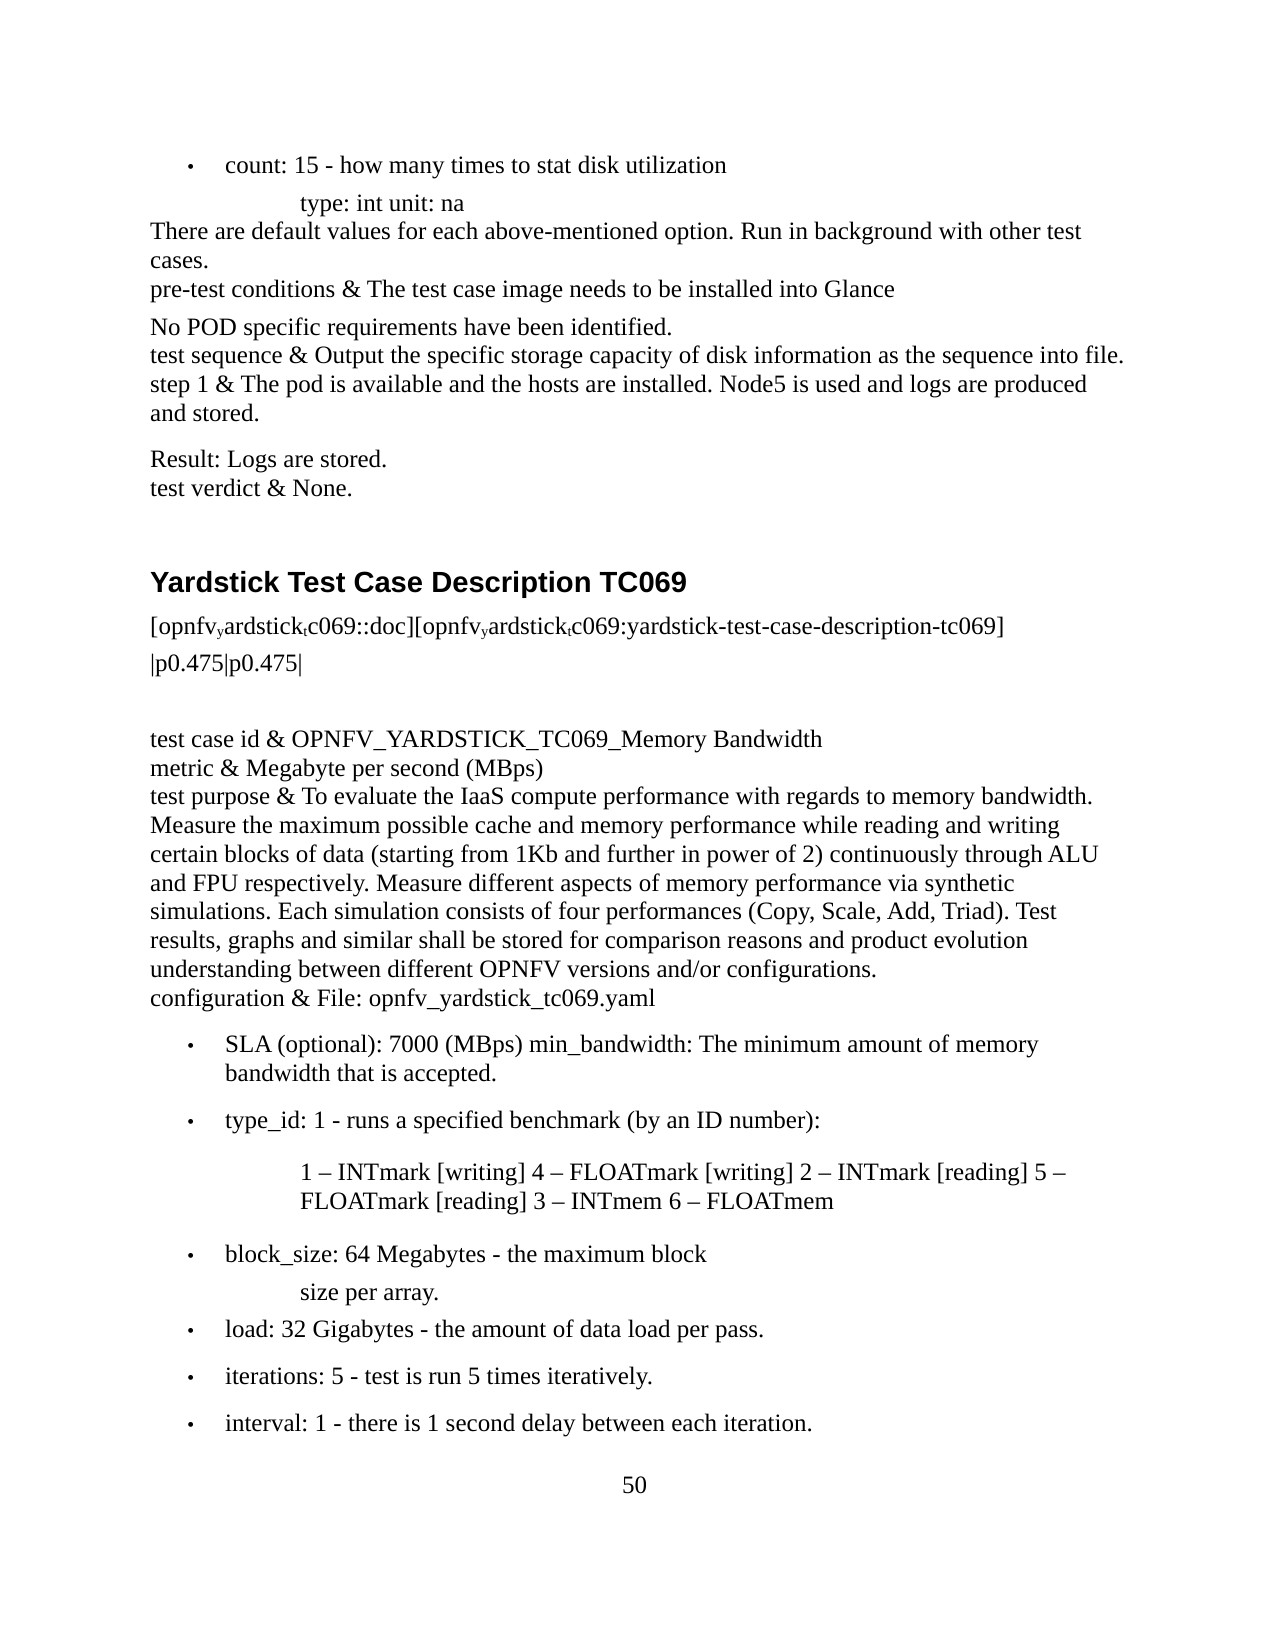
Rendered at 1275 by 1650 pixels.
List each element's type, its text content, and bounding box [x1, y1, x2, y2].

text [opnfvyardsticktc069::doc][opnfvyardsticktc069:yardstick-test-case-description-tc069] [150, 611, 1125, 639]
text |p0.475|p0.475| [150, 648, 1125, 677]
subtitle Yardstick Test Case Description TC069 [150, 565, 1125, 598]
list type_id: 1 - runs a specified benchmark (by an ID number): [187, 1105, 1125, 1133]
text There are default values for each above-mentioned option. Run in background with other test cases. pre-test conditions & The test case image needs to be installed into Glance [150, 216, 1125, 303]
text Result: Logs are stored. test verdict & None. [150, 444, 1125, 531]
list iterations: 5 - test is run 5 times iteratively. [187, 1361, 1125, 1390]
list 1 – INTmark [writing] 4 – FLOATmark [writing] 2 – INTmark [reading] 5 – FLOATmark [reading] 3 – INTmem 6 – FLOATmem [262, 1157, 1125, 1215]
list type: int unit: na [262, 188, 1125, 216]
list interval: 1 - there is 1 second delay between each iteration. [187, 1408, 1125, 1436]
list SLA (optional): 7000 (MBps) min_bandwidth: The minimum amount of memory bandwidth that is accepted. [187, 1029, 1125, 1087]
text No POD specific requirements have been identified. test sequence & Output the specific storage capacity of disk information as the sequence into file. step 1 & The pod is available and the hosts are installed. Node5 is used and logs are produced and stored. [150, 312, 1125, 427]
list load: 32 Gigabytes - the amount of data load per pass. [187, 1314, 1125, 1343]
list block_size: 64 Megabytes - the maximum block [187, 1239, 1125, 1268]
list count: 15 - how many times to stat disk utilization [187, 150, 1125, 179]
text test case id & OPNFV_YARDSTICK_TC069_Memory Bandwidth metric & Megabyte per second (MBps) test purpose & To evaluate the IaaS compute performance with regards to memory bandwidth. Measure the maximum possible cache and memory performance while reading and writing certain blocks of data (starting from 1Kb and further in power of 2) continuously through ALU and FPU respectively. Measure different aspects of memory performance via synthetic simulations. Each simulation consists of four performances (Copy, Scale, Add, Triad). Test results, graphs and similar shall be stored for comparison reasons and product evolution understanding between different OPNFV versions and/or configurations. configuration & File: opnfv_yardstick_tc069.yaml [150, 695, 1125, 1011]
list size per array. [262, 1277, 1125, 1305]
